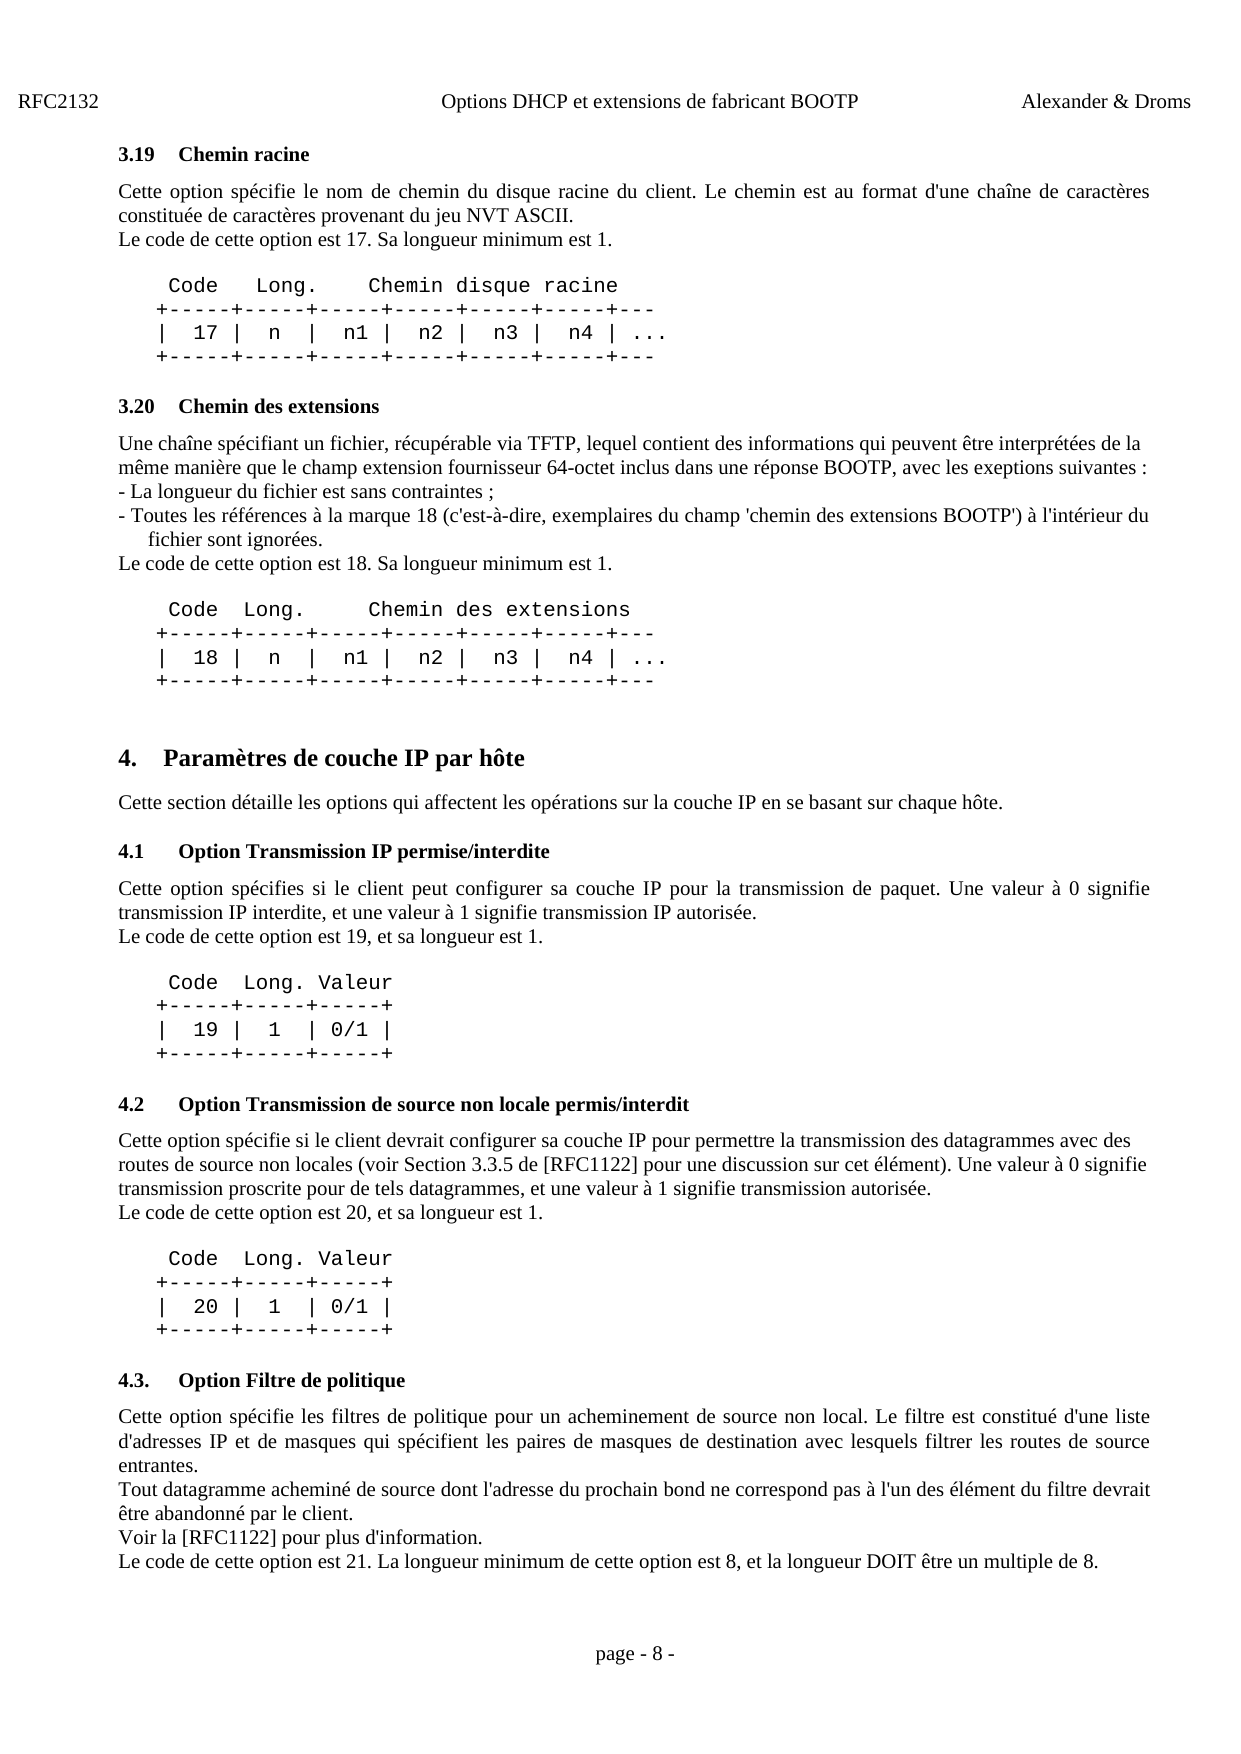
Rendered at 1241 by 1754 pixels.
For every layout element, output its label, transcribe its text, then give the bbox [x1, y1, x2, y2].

text Tout datagramme acheminé de source dont l'adresse du prochain bond ne correspond pas à l'un des élément du filtre devrait être abandonné par le client. [118, 1477, 1152, 1525]
text Le code de cette option est 20, et sa longueur est 1. [118, 1200, 1152, 1224]
text | 17 | n | n1 | n2 | n3 | n4 | ... [118, 322, 1152, 346]
subtitle 3.20 Chemin des extensions [118, 394, 1152, 418]
subtitle 3.19 Chemin racine [118, 142, 1152, 166]
text | 20 | 1 | 0/1 | [118, 1296, 1152, 1319]
text | 18 | n | n1 | n2 | n3 | n4 | ... [118, 647, 1152, 670]
text Cette option spécifie le nom de chemin du disque racine du client. Le chemin est au format d'une chaîne de caractères constituée de caractères provenant du jeu NVT ASCII. [118, 179, 1152, 227]
text Le code de cette option est 17. Sa longueur minimum est 1. [118, 227, 1152, 251]
text +-----+-----+-----+ [118, 1319, 1152, 1343]
text Code Long. Chemin des extensions [118, 599, 1152, 623]
text Code Long. Valeur [118, 1248, 1152, 1272]
text +-----+-----+-----+-----+-----+-----+--- [118, 298, 1152, 322]
subtitle 4.1 Option Transmission IP permise/interdite [118, 839, 1152, 863]
text Une chaîne spécifiant un fichier, récupérable via TFTP, lequel contient des informations qui peuvent être interprétées de la même manière que le champ extension fournisseur 64-octet inclus dans une réponse BOOTP, avec les exeptions suivantes : [118, 431, 1152, 479]
subtitle 4.3. Option Filtre de politique [118, 1368, 1152, 1392]
text Code Long. Valeur [118, 972, 1152, 996]
text Code Long. Chemin disque racine [118, 275, 1152, 298]
text Le code de cette option est 21. La longueur minimum de cette option est 8, et la longueur DOIT être un multiple de 8. [118, 1549, 1152, 1573]
text +-----+-----+-----+ [118, 1043, 1152, 1066]
text Cette section détaille les options qui affectent les opérations sur la couche IP en se basant sur chaque hôte. [118, 790, 1152, 814]
text +-----+-----+-----+ [118, 996, 1152, 1019]
text Voir la [RFC1122] pour plus d'information. [118, 1525, 1152, 1549]
text Le code de cette option est 18. Sa longueur minimum est 1. [118, 551, 1152, 575]
text Le code de cette option est 19, et sa longueur est 1. [118, 924, 1152, 948]
text +-----+-----+-----+-----+-----+-----+--- [118, 346, 1152, 369]
text | 19 | 1 | 0/1 | [118, 1019, 1152, 1043]
text Cette option spécifies si le client peut configurer sa couche IP pour la transmission de paquet. Une valeur à 0 signifie transmission IP interdite, et une valeur à 1 signifie transmission IP autorisée. [118, 876, 1152, 924]
text Cette option spécifie les filtres de politique pour un acheminement de source non local. Le filtre est constitué d'une liste d'adresses IP et de masques qui spécifient les paires de masques de destination avec lesquels filtrer les routes de source entrantes. [118, 1404, 1152, 1477]
text - Toutes les références à la marque 18 (c'est-à-dire, exemplaires du champ 'chemin des extensions BOOTP') à l'intérieur du fichier sont ignorées. [118, 503, 1152, 551]
text +-----+-----+-----+-----+-----+-----+--- [118, 670, 1152, 694]
text +-----+-----+-----+-----+-----+-----+--- [118, 623, 1152, 647]
text - La longueur du fichier est sans contraintes ; [118, 479, 1152, 503]
text Cette option spécifie si le client devrait configurer sa couche IP pour permettre la transmission des datagrammes avec des routes de source non locales (voir Section 3.3.5 de [RFC1122] pour une discussion sur cet élément). Une valeur à 0 signifie transmission proscrite pour de tels datagrammes, et une valeur à 1 signifie transmission autorisée. [118, 1128, 1152, 1200]
subtitle 4.2 Option Transmission de source non locale permis/interdit [118, 1091, 1152, 1116]
text +-----+-----+-----+ [118, 1272, 1152, 1296]
subtitle 4. Paramètres de couche IP par hôte [118, 743, 1152, 772]
